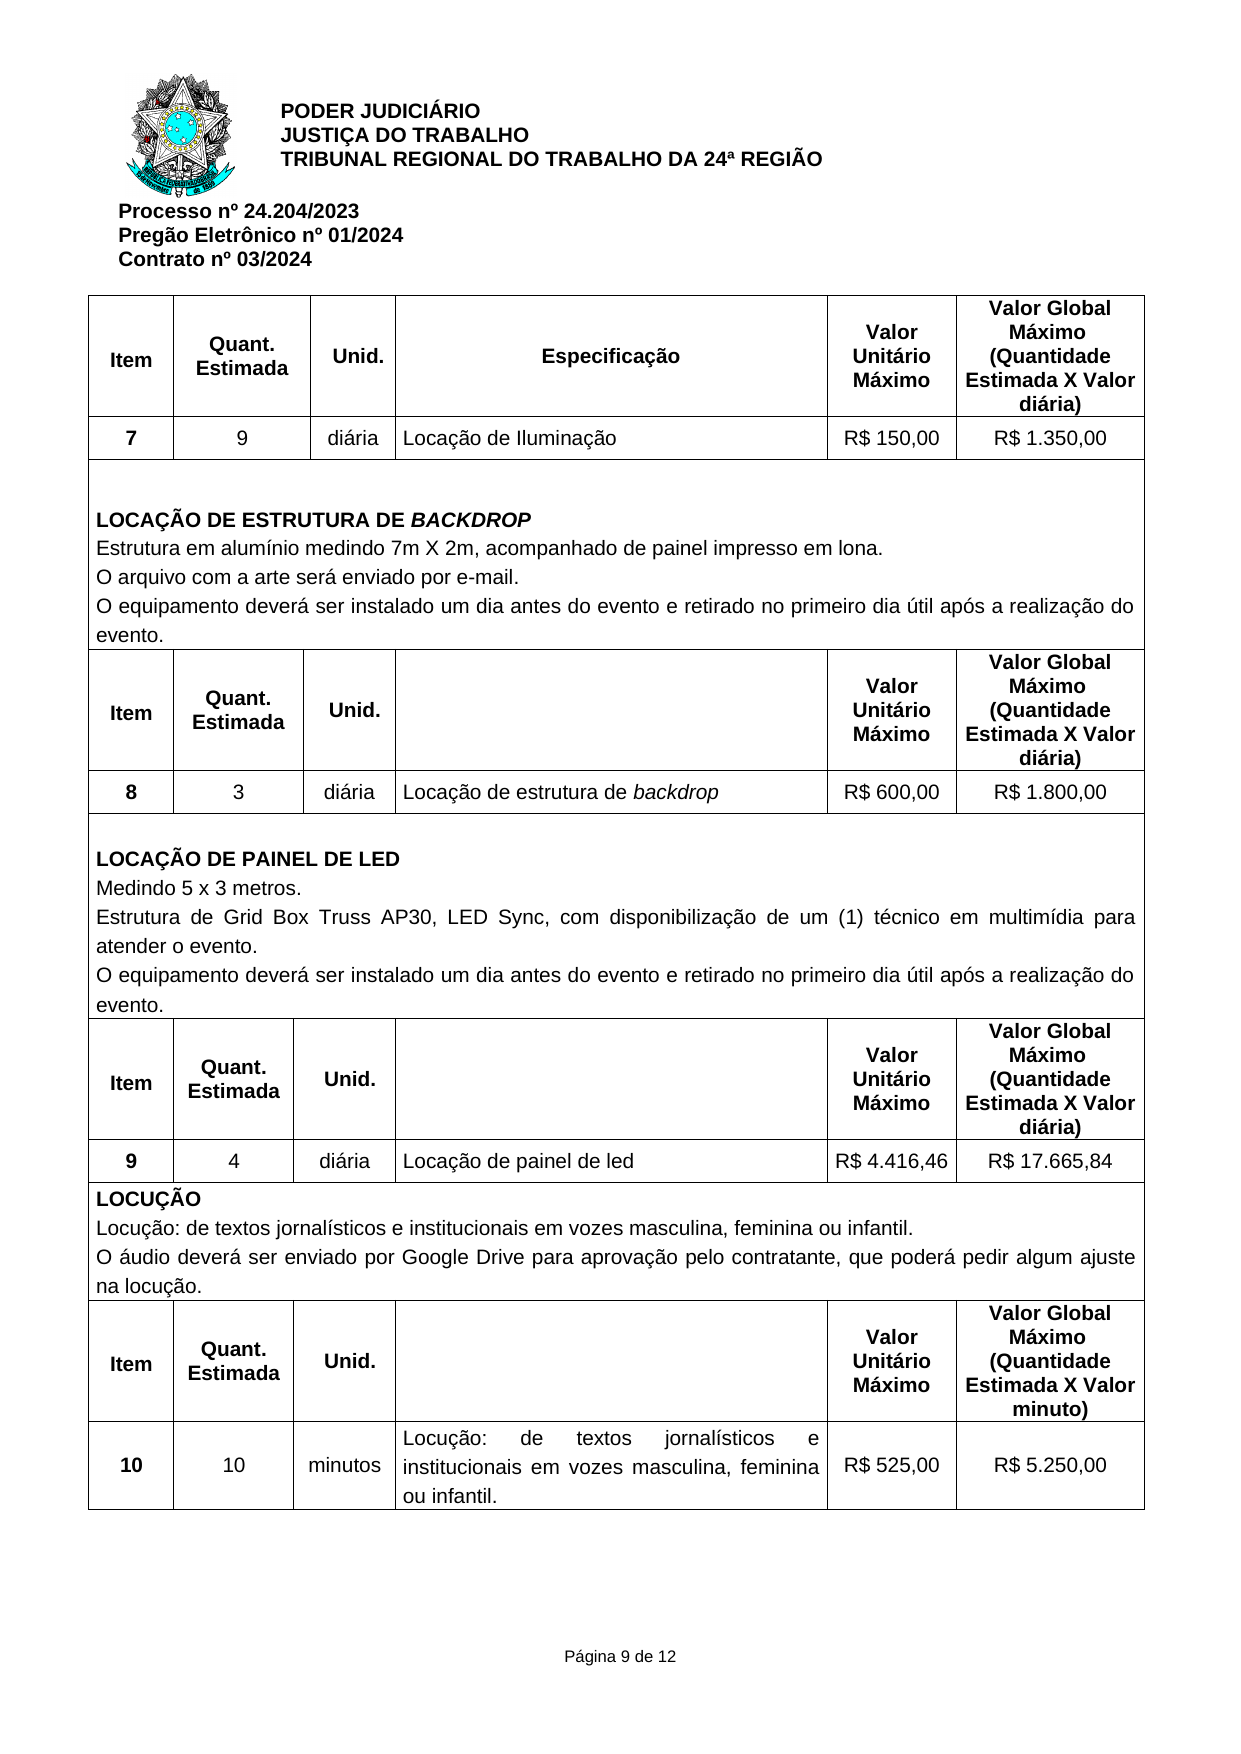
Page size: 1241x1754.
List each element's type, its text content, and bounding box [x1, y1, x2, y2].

table_cell LOCAÇÃO DE PAINEL DE LED Medindo 5 x 3 metros. Estrutura de Grid Box Truss AP30, LED Sync, com disponibilização de um (1) técnico em multimídia para atender o evento. O equipamento deverá ser instalado um dia antes do evento e retirado no primeiro dia útil após a realização do evento. [89, 814, 1144, 1018]
table_cell Item [89, 650, 173, 769]
table_cell R$ 5.250,00 [957, 1422, 1144, 1509]
table_cell minutos [294, 1422, 395, 1509]
table_cell Locação de estrutura de backdrop [396, 771, 827, 813]
table_cell Locação de Iluminação [396, 417, 827, 459]
table_cell R$ 1.800,00 [957, 771, 1144, 813]
table_cell Unid. [294, 1019, 395, 1139]
table_cell 8 [89, 771, 173, 813]
table_cell Valor Global Máximo (Quantidade Estimada X Valor diária) [957, 1019, 1144, 1139]
table_cell [396, 1019, 827, 1139]
table_cell Especificação [396, 296, 827, 416]
table_cell 4 [174, 1140, 293, 1182]
table_cell R$ 4.416,46 [828, 1140, 956, 1182]
table_cell Unid. [311, 296, 395, 416]
table_cell 3 [174, 771, 303, 813]
table_cell Item [89, 1301, 173, 1421]
table_cell R$ 600,00 [828, 771, 956, 813]
table_cell Locução: de textos jornalísticos e institucionais em vozes masculina, feminina ou infantil. [396, 1422, 827, 1509]
table_cell Valor Unitário Máximo [828, 1301, 956, 1421]
table_cell Locação de painel de led [396, 1140, 827, 1182]
table_cell LOCUÇÃO Locução: de textos jornalísticos e institucionais em vozes masculina, feminina ou infantil. O áudio deverá ser enviado por Google Drive para aprovação pelo contratante, que poderá pedir algum ajuste na locução. [89, 1183, 1144, 1300]
table_cell Valor Unitário Máximo [828, 1019, 956, 1139]
table_cell [396, 1301, 827, 1421]
table_cell 10 [89, 1422, 173, 1509]
table_cell Valor Unitário Máximo [828, 296, 956, 416]
table_cell Valor Global Máximo (Quantidade Estimada X Valor diária) [957, 296, 1144, 416]
table_cell diária [304, 771, 395, 813]
table_cell R$ 17.665,84 [957, 1140, 1144, 1182]
table_cell R$ 525,00 [828, 1422, 956, 1509]
table_cell 9 [174, 417, 310, 459]
table_cell Unid. [294, 1301, 395, 1421]
table_cell R$ 150,00 [828, 417, 956, 459]
table_cell Valor Global Máximo (Quantidade Estimada X Valor diária) [957, 650, 1144, 769]
table_cell 7 [89, 417, 173, 459]
table_cell Quant. Estimada [174, 1301, 293, 1421]
table_cell Quant. Estimada [174, 1019, 293, 1139]
table_cell Item [89, 1019, 173, 1139]
table_cell 9 [89, 1140, 173, 1182]
table_cell Quant. Estimada [174, 296, 310, 416]
table_cell 10 [174, 1422, 293, 1509]
table_cell diária [311, 417, 395, 459]
table_cell [396, 650, 827, 769]
table_cell diária [294, 1140, 395, 1182]
table_cell Item [89, 296, 173, 416]
table_cell R$ 1.350,00 [957, 417, 1144, 459]
table_cell Valor Unitário Máximo [828, 650, 956, 769]
table_cell LOCAÇÃO DE ESTRUTURA DE BACKDROP Estrutura em alumínio medindo 7m X 2m, acompanhado de painel impresso em lona. O arquivo com a arte será enviado por e-mail. O equipamento deverá ser instalado um dia antes do evento e retirado no primeiro dia útil após a realização do evento. [89, 460, 1144, 649]
table_cell Unid. [304, 650, 395, 769]
table_cell Valor Global Máximo (Quantidade Estimada X Valor minuto) [957, 1301, 1144, 1421]
table_cell Quant. Estimada [174, 650, 303, 769]
